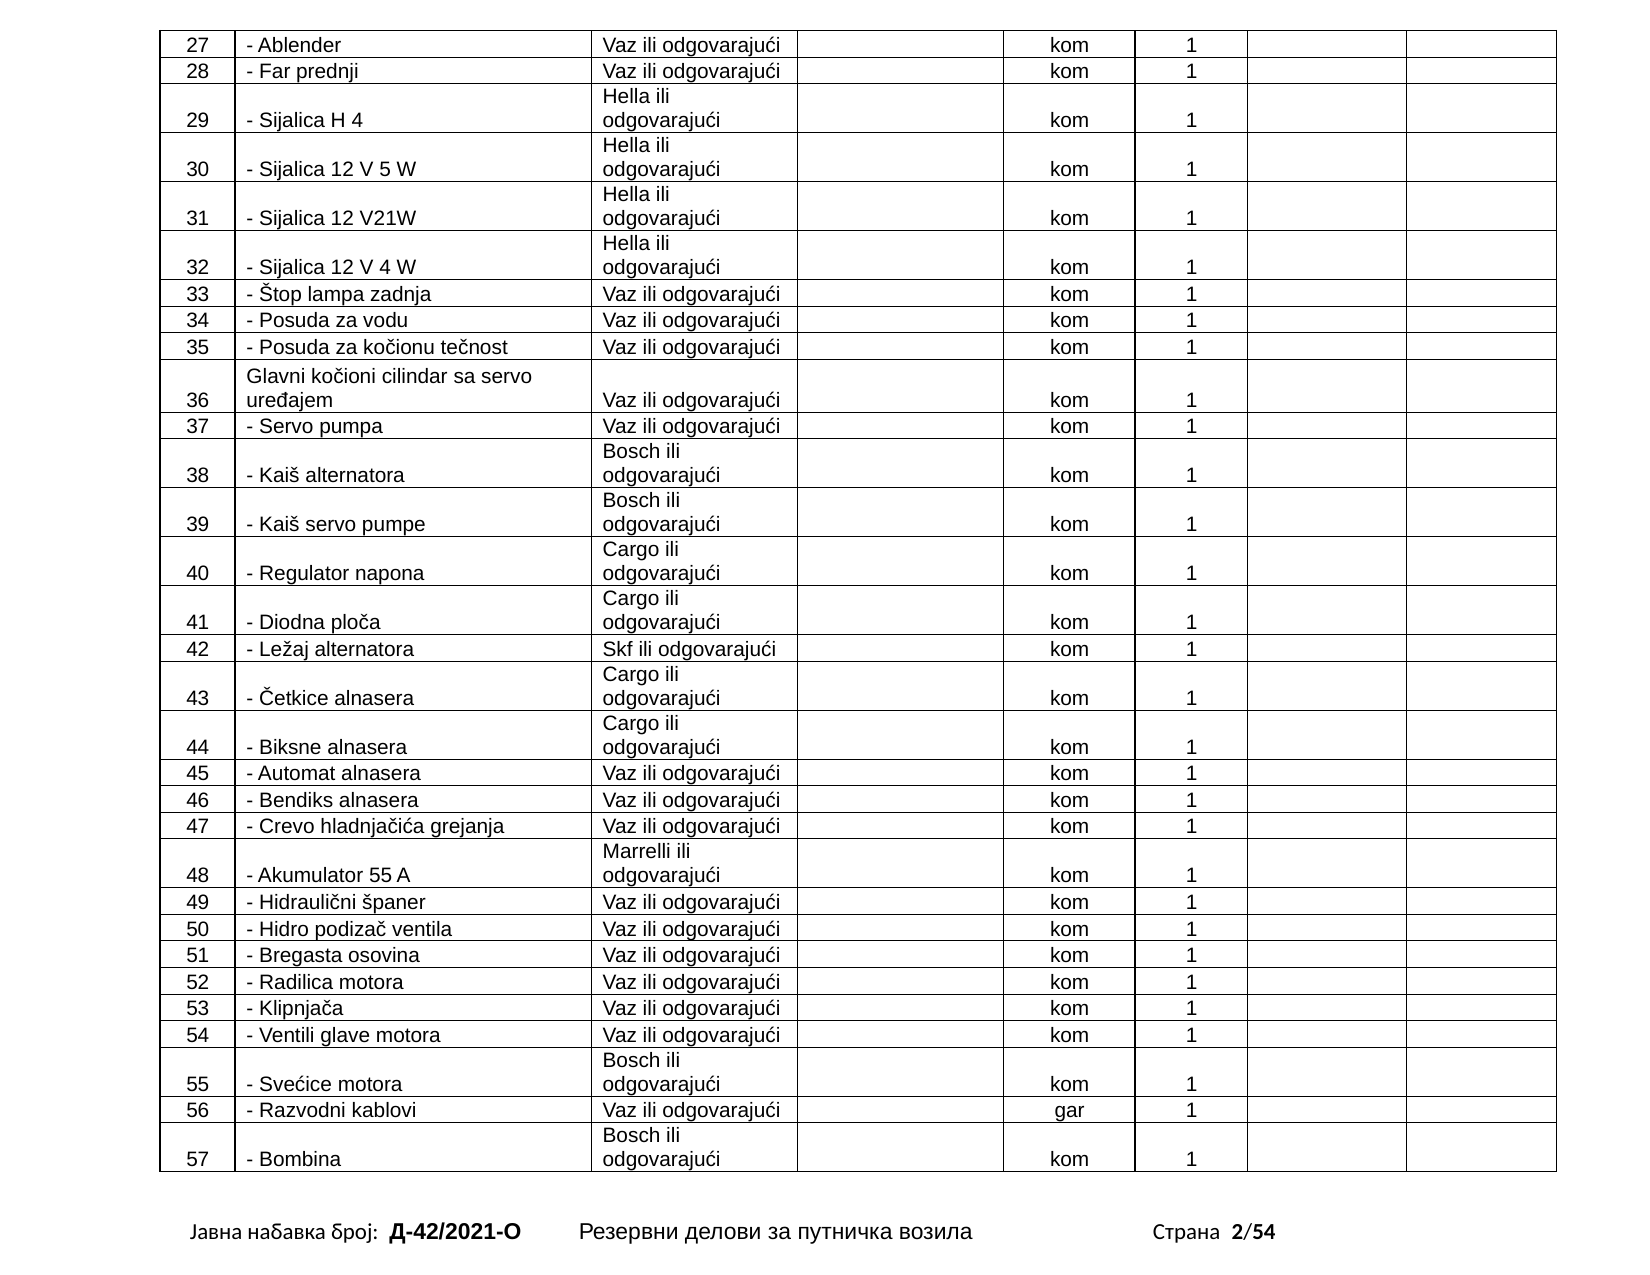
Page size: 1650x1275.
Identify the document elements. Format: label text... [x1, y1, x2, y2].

table_cell [798, 439, 1003, 487]
table_cell [1248, 635, 1406, 661]
table_cell kom [1004, 635, 1134, 661]
table_cell Bosch ili odgovarajući [592, 1048, 797, 1096]
table_cell kom [1004, 333, 1134, 359]
table_cell - Ablender [236, 31, 591, 57]
table_cell 43 [161, 662, 234, 710]
table_cell [798, 360, 1003, 412]
table_cell [1407, 537, 1556, 585]
table_cell kom [1004, 58, 1134, 83]
table_cell kom [1004, 537, 1134, 585]
table_cell [1407, 1021, 1556, 1047]
table_cell [1248, 941, 1406, 967]
table_cell 49 [161, 888, 234, 914]
table_cell [798, 813, 1003, 838]
table_cell - Ležaj alternatora [236, 635, 591, 661]
table_cell kom [1004, 182, 1134, 230]
table_cell [798, 839, 1003, 887]
table_cell kom [1004, 360, 1134, 412]
table_cell [1248, 786, 1406, 812]
table_cell 1 [1136, 133, 1247, 181]
table_cell - Svećice motora [236, 1048, 591, 1096]
table_cell 1 [1136, 231, 1247, 279]
table_cell 1 [1136, 1048, 1247, 1096]
table_cell 1 [1136, 839, 1247, 887]
table_cell 1 [1136, 711, 1247, 759]
table_cell - Servo pumpa [236, 413, 591, 438]
table_cell kom [1004, 941, 1134, 967]
table_cell [1407, 888, 1556, 914]
table_cell [798, 488, 1003, 536]
table_cell [798, 133, 1003, 181]
table_cell 1 [1136, 537, 1247, 585]
table_cell [798, 333, 1003, 359]
table_cell kom [1004, 839, 1134, 887]
table_cell [1407, 333, 1556, 359]
table_cell [798, 31, 1003, 57]
table_cell 1 [1136, 333, 1247, 359]
table_cell kom [1004, 280, 1134, 306]
table_cell - Hidraulični španer [236, 888, 591, 914]
table_cell - Sijalica 12 V 5 W [236, 133, 591, 181]
table_cell [798, 182, 1003, 230]
table_cell [1248, 333, 1406, 359]
table_cell Vaz ili odgovarajući [592, 31, 797, 57]
table_cell Vaz ili odgovarajući [592, 786, 797, 812]
table_cell [798, 1123, 1003, 1171]
table_cell Vaz ili odgovarajući [592, 413, 797, 438]
table_cell 1 [1136, 488, 1247, 536]
table_cell - Automat alnasera [236, 760, 591, 785]
table_cell 40 [161, 537, 234, 585]
table_cell kom [1004, 413, 1134, 438]
table_cell 54 [161, 1021, 234, 1047]
table_cell - Diodna ploča [236, 586, 591, 634]
table_cell [1248, 915, 1406, 940]
table_cell [798, 280, 1003, 306]
table_cell [798, 711, 1003, 759]
table_cell 1 [1136, 813, 1247, 838]
table_cell Hella ili odgovarajući [592, 133, 797, 181]
table_cell 39 [161, 488, 234, 536]
table_cell - Crevo hladnjačića grejanja [236, 813, 591, 838]
table_cell - Kaiš servo pumpe [236, 488, 591, 536]
table_cell [1248, 307, 1406, 332]
table_cell [798, 995, 1003, 1020]
table_cell 1 [1136, 786, 1247, 812]
table_cell [1407, 662, 1556, 710]
table_cell - Sijalica 12 V21W [236, 182, 591, 230]
table_cell [1407, 439, 1556, 487]
table_cell kom [1004, 968, 1134, 993]
table_cell [1248, 1097, 1406, 1122]
table_cell - Hidro podizač ventila [236, 915, 591, 940]
table_cell [1407, 58, 1556, 83]
table_cell [798, 760, 1003, 785]
table_cell [1407, 915, 1556, 940]
table_cell [1407, 360, 1556, 412]
table_cell Cargo ili odgovarajući [592, 711, 797, 759]
table_cell 32 [161, 231, 234, 279]
table_cell [1407, 586, 1556, 634]
table_cell [798, 635, 1003, 661]
table_cell [1407, 941, 1556, 967]
table_cell [1248, 182, 1406, 230]
table_cell - Klipnjača [236, 995, 591, 1020]
table_cell [1248, 58, 1406, 83]
table_cell 1 [1136, 360, 1247, 412]
table_cell 1 [1136, 413, 1247, 438]
table_cell 1 [1136, 760, 1247, 785]
table_cell [1407, 31, 1556, 57]
table_cell 1 [1136, 995, 1247, 1020]
table_cell 29 [161, 84, 234, 132]
table_cell 51 [161, 941, 234, 967]
table_cell Marrelli ili odgovarajući [592, 839, 797, 887]
table_cell Vaz ili odgovarajući [592, 995, 797, 1020]
table_cell - Posuda za vodu [236, 307, 591, 332]
table_cell [1407, 786, 1556, 812]
table_cell gar [1004, 1097, 1134, 1122]
table_cell [1248, 1048, 1406, 1096]
table_cell [1248, 662, 1406, 710]
table_cell Vaz ili odgovarajući [592, 813, 797, 838]
table_cell [1407, 182, 1556, 230]
table_cell 1 [1136, 84, 1247, 132]
table_cell [1248, 839, 1406, 887]
table_cell 1 [1136, 915, 1247, 940]
table_cell 1 [1136, 439, 1247, 487]
table_cell kom [1004, 439, 1134, 487]
table_cell 1 [1136, 58, 1247, 83]
table_cell Cargo ili odgovarajući [592, 537, 797, 585]
table_cell 37 [161, 413, 234, 438]
table_cell 1 [1136, 31, 1247, 57]
table_cell [798, 58, 1003, 83]
table_cell [1248, 31, 1406, 57]
table_cell 52 [161, 968, 234, 993]
table_cell [1248, 1123, 1406, 1171]
table_cell kom [1004, 888, 1134, 914]
table_cell Vaz ili odgovarajući [592, 307, 797, 332]
table_cell kom [1004, 133, 1134, 181]
table_cell 27 [161, 31, 234, 57]
table_cell [1407, 231, 1556, 279]
table_cell [1407, 635, 1556, 661]
table_cell kom [1004, 84, 1134, 132]
table_cell - Far prednji [236, 58, 591, 83]
table_cell Bosch ili odgovarajući [592, 488, 797, 536]
table_cell 1 [1136, 968, 1247, 993]
table_cell - Radilica motora [236, 968, 591, 993]
table_cell [1248, 968, 1406, 993]
table_cell [1248, 760, 1406, 785]
table_cell Vaz ili odgovarajući [592, 333, 797, 359]
table_cell kom [1004, 307, 1134, 332]
table_cell 1 [1136, 888, 1247, 914]
table_cell 41 [161, 586, 234, 634]
table_cell - Bombina [236, 1123, 591, 1171]
table_cell [1407, 760, 1556, 785]
table_cell [798, 662, 1003, 710]
table_cell kom [1004, 1021, 1134, 1047]
table_cell [1248, 888, 1406, 914]
table_cell [1248, 84, 1406, 132]
table_cell Cargo ili odgovarajući [592, 662, 797, 710]
table_cell [1407, 1097, 1556, 1122]
table_cell 35 [161, 333, 234, 359]
table_cell kom [1004, 586, 1134, 634]
table_cell [798, 941, 1003, 967]
table_cell - Sijalica 12 V 4 W [236, 231, 591, 279]
table_cell [798, 537, 1003, 585]
table_cell [798, 84, 1003, 132]
table_cell 55 [161, 1048, 234, 1096]
table_cell 34 [161, 307, 234, 332]
table_cell Hella ili odgovarajući [592, 182, 797, 230]
table_cell 1 [1136, 941, 1247, 967]
table_cell [1407, 307, 1556, 332]
table_cell [798, 231, 1003, 279]
table_cell kom [1004, 488, 1134, 536]
table_cell kom [1004, 31, 1134, 57]
table_cell - Biksne alnasera [236, 711, 591, 759]
table_cell Skf ili odgovarajući [592, 635, 797, 661]
table_cell - Bregasta osovina [236, 941, 591, 967]
table_cell Hella ili odgovarajući [592, 84, 797, 132]
table_cell [1248, 413, 1406, 438]
table_cell [798, 888, 1003, 914]
table_cell Vaz ili odgovarajući [592, 1021, 797, 1047]
table_cell [1248, 231, 1406, 279]
table_cell [798, 915, 1003, 940]
table_cell Vaz ili odgovarajući [592, 1097, 797, 1122]
table_cell [1407, 84, 1556, 132]
table_cell 1 [1136, 1097, 1247, 1122]
table_cell [1248, 133, 1406, 181]
table_cell [1248, 813, 1406, 838]
table_cell 48 [161, 839, 234, 887]
table_cell kom [1004, 231, 1134, 279]
table_cell Bosch ili odgovarajući [592, 1123, 797, 1171]
table_cell kom [1004, 995, 1134, 1020]
table_cell [1407, 1048, 1556, 1096]
table_cell 44 [161, 711, 234, 759]
table_cell 1 [1136, 586, 1247, 634]
table_cell [1407, 995, 1556, 1020]
table_cell 1 [1136, 1123, 1247, 1171]
table_cell 57 [161, 1123, 234, 1171]
table_cell - Četkice alnasera [236, 662, 591, 710]
table_cell 46 [161, 786, 234, 812]
table_cell Vaz ili odgovarajući [592, 941, 797, 967]
table_cell Hella ili odgovarajući [592, 231, 797, 279]
table_cell 42 [161, 635, 234, 661]
table_cell kom [1004, 1123, 1134, 1171]
table_cell kom [1004, 662, 1134, 710]
table_cell [1407, 413, 1556, 438]
table_cell 1 [1136, 635, 1247, 661]
table_cell [798, 586, 1003, 634]
table_cell [1248, 439, 1406, 487]
table_cell [1407, 968, 1556, 993]
table_cell [1248, 711, 1406, 759]
table_cell [1248, 586, 1406, 634]
table_cell Vaz ili odgovarajući [592, 968, 797, 993]
table_cell 45 [161, 760, 234, 785]
table_cell Vaz ili odgovarajući [592, 58, 797, 83]
table_cell [1248, 360, 1406, 412]
table_cell Vaz ili odgovarajući [592, 760, 797, 785]
table_cell [1407, 813, 1556, 838]
table_cell [1248, 488, 1406, 536]
table_cell - Štop lampa zadnja [236, 280, 591, 306]
table_cell [798, 786, 1003, 812]
table_cell [798, 307, 1003, 332]
table_cell - Akumulator 55 A [236, 839, 591, 887]
table_cell [1248, 280, 1406, 306]
table_cell Bosch ili odgovarajući [592, 439, 797, 487]
table_cell Cargo ili odgovarajući [592, 586, 797, 634]
table_cell Glavni kočioni cilindar sa servo uređajem [236, 360, 591, 412]
table_cell kom [1004, 786, 1134, 812]
table_cell [1407, 1123, 1556, 1171]
table_cell [1407, 488, 1556, 536]
table_cell - Posuda za kočionu tečnost [236, 333, 591, 359]
table_cell - Sijalica H 4 [236, 84, 591, 132]
table_cell 1 [1136, 182, 1247, 230]
table_cell kom [1004, 1048, 1134, 1096]
table_cell 53 [161, 995, 234, 1020]
table_cell [798, 1097, 1003, 1122]
table_cell [1248, 995, 1406, 1020]
table_cell [1407, 839, 1556, 887]
table_cell - Ventili glave motora [236, 1021, 591, 1047]
table_cell [798, 413, 1003, 438]
table_cell Vaz ili odgovarajući [592, 888, 797, 914]
table_cell - Regulator napona [236, 537, 591, 585]
table_cell 1 [1136, 280, 1247, 306]
table_cell 50 [161, 915, 234, 940]
table_cell [1407, 133, 1556, 181]
table_cell 38 [161, 439, 234, 487]
table_cell [798, 968, 1003, 993]
table_cell [1407, 280, 1556, 306]
table_cell [798, 1021, 1003, 1047]
table_cell Vaz ili odgovarajući [592, 915, 797, 940]
table_cell [1248, 1021, 1406, 1047]
table_cell kom [1004, 813, 1134, 838]
table_cell - Bendiks alnasera [236, 786, 591, 812]
table_cell 1 [1136, 1021, 1247, 1047]
table_cell [798, 1048, 1003, 1096]
table_cell - Razvodni kablovi [236, 1097, 591, 1122]
table_cell kom [1004, 915, 1134, 940]
table_cell Vaz ili odgovarajući [592, 360, 797, 412]
table_cell kom [1004, 760, 1134, 785]
table_cell [1407, 711, 1556, 759]
table_cell 1 [1136, 307, 1247, 332]
table_cell 33 [161, 280, 234, 306]
table_cell 28 [161, 58, 234, 83]
table_cell 56 [161, 1097, 234, 1122]
table_cell Vaz ili odgovarajući [592, 280, 797, 306]
table_cell 30 [161, 133, 234, 181]
table_cell kom [1004, 711, 1134, 759]
table_cell 36 [161, 360, 234, 412]
table_cell 47 [161, 813, 234, 838]
table_cell 31 [161, 182, 234, 230]
table_cell - Kaiš alternatora [236, 439, 591, 487]
table_cell 1 [1136, 662, 1247, 710]
table_cell [1248, 537, 1406, 585]
